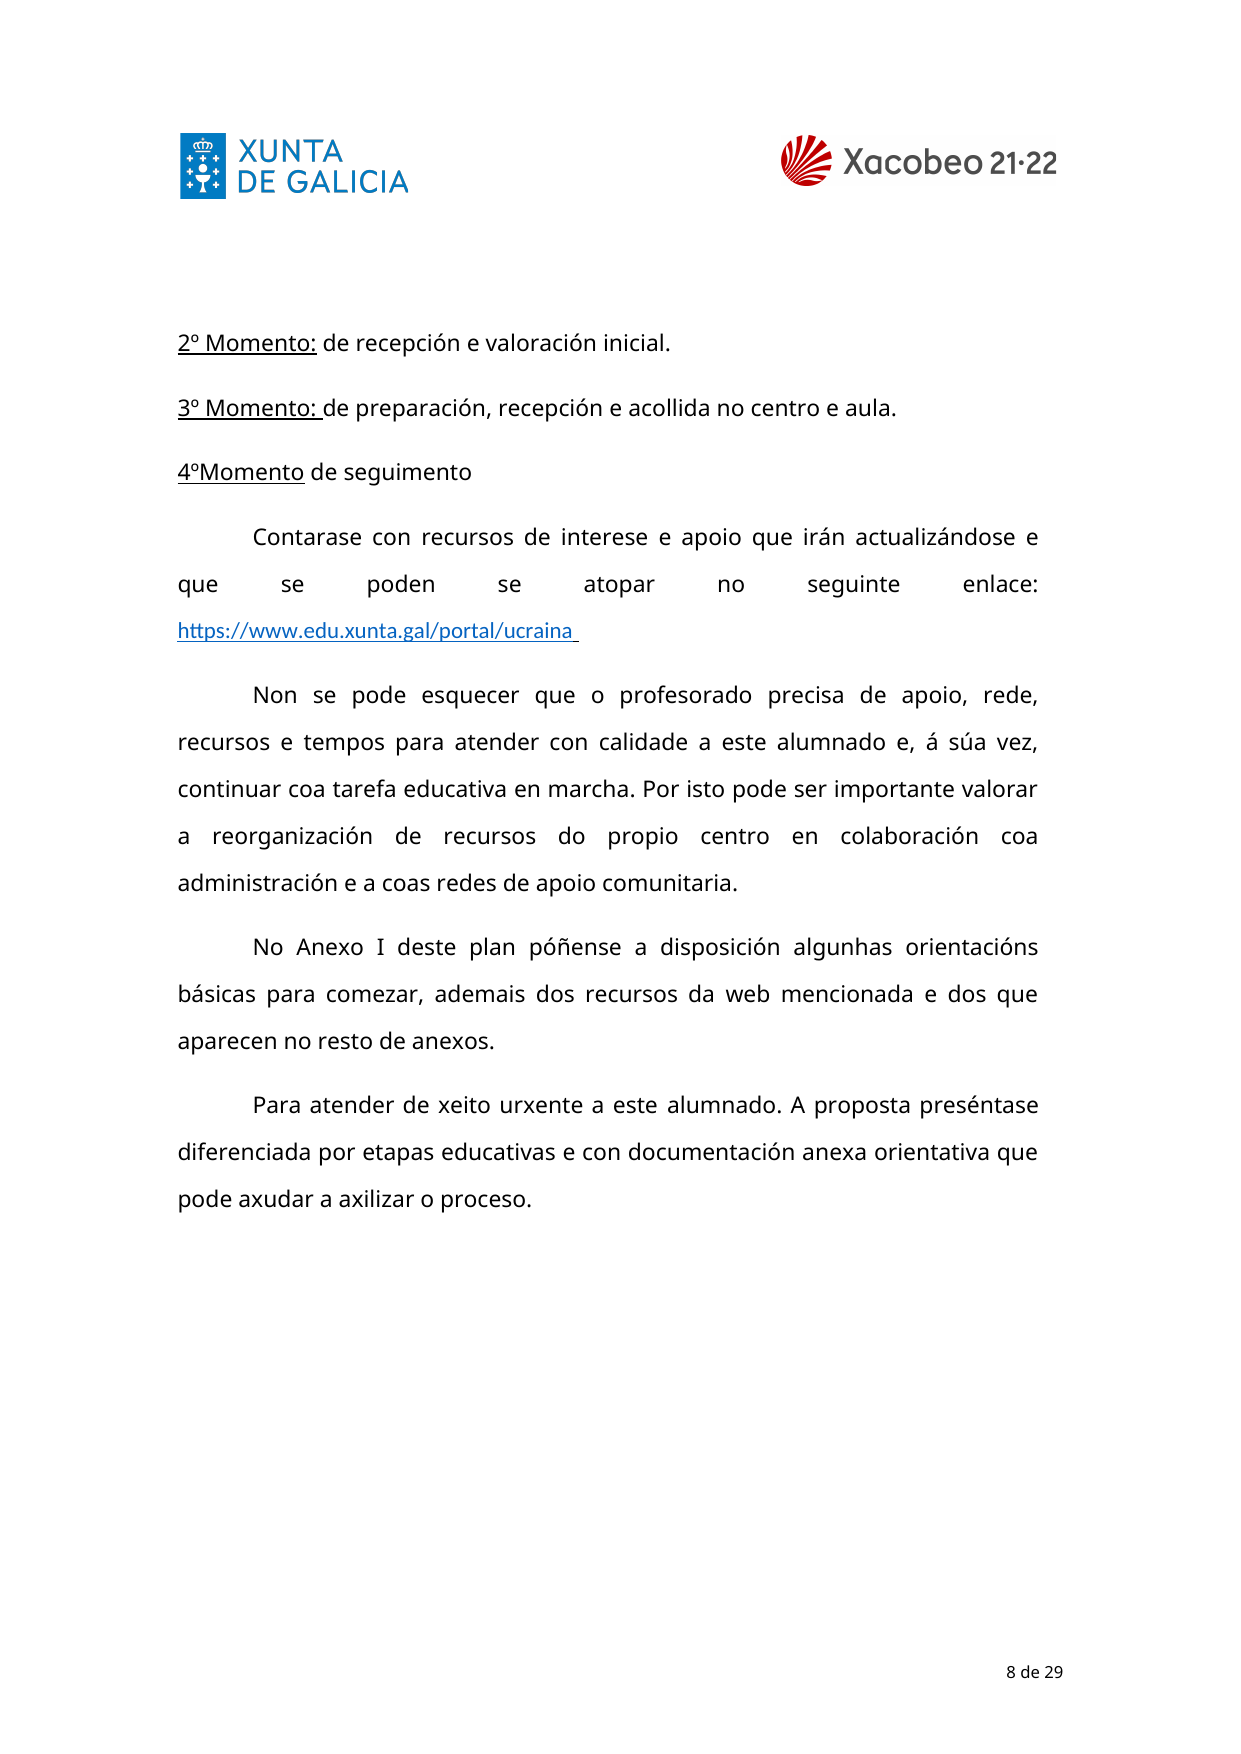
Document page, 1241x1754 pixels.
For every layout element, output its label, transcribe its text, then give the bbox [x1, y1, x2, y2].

text No Anexo I deste plan póñense a disposición algunhas orientacións básicas para comezar, ademais dos recursos da web mencionada e dos que aparecen no resto de anexos. [177, 931, 1039, 1056]
text 2º Momento: de recepción e valoración inicial. [177, 327, 1039, 358]
text 4ºMomento de seguimento [177, 456, 1039, 487]
text Non se pode esquecer que o profesorado precisa de apoio, rede, recursos e tempos para atender con calidade a este alumnado e, á súa vez, continuar coa tarefa educativa en marcha. Por isto pode ser importante valorar a reorganización de recursos do propio centro en colaboración coa administración e a coas redes de apoio comunitaria. [177, 679, 1039, 898]
picture [781, 135, 1057, 186]
text Para atender de xeito urxente a este alumnado. A proposta preséntase diferenciada por etapas educativas e con documentación anexa orientativa que pode axudar a axilizar o proceso. [177, 1089, 1039, 1214]
picture [180, 133, 409, 199]
text 3º Momento: de preparación, recepción e acollida no centro e aula. [177, 392, 1039, 423]
text Contarase con recursos de interese e apoio que irán actualizándose e que se poden se atopar no seguinte enlace: https://www.edu.xunta.gal/portal/ucraina [177, 521, 1039, 646]
